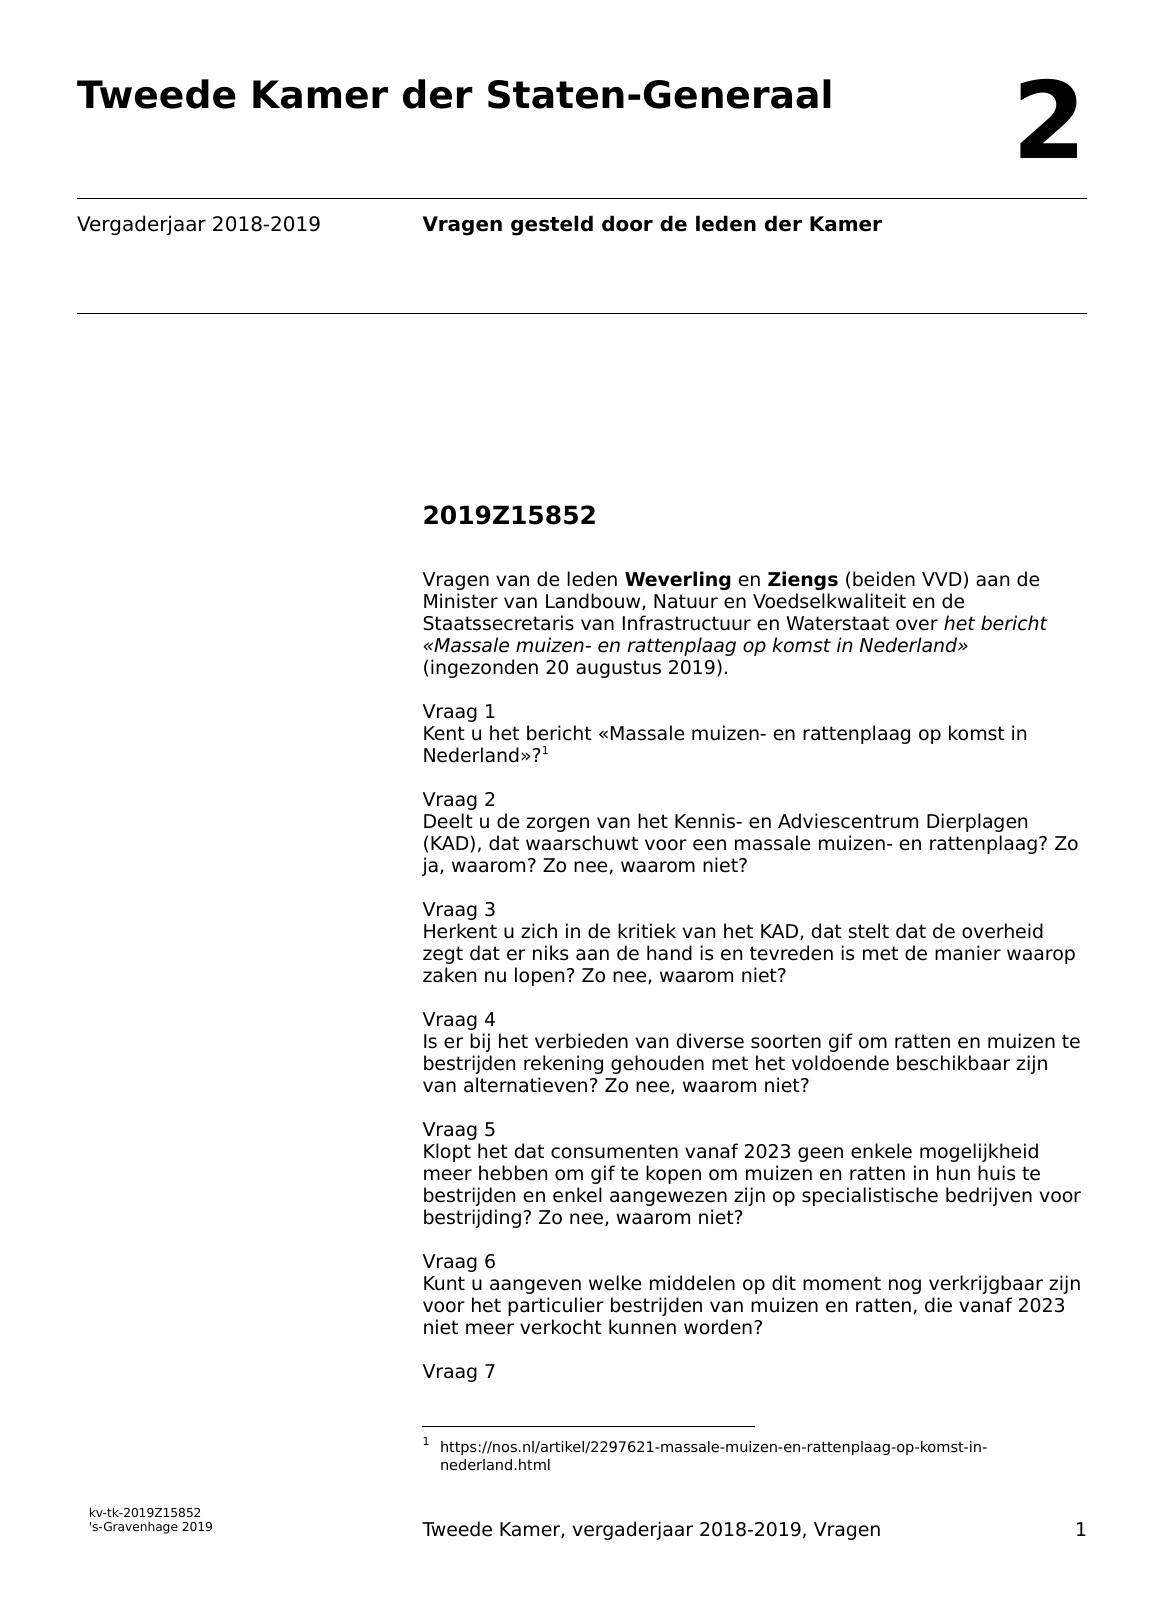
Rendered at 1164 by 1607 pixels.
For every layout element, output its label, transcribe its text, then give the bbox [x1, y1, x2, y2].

table_header 2 [886, 59, 1087, 198]
text Vraag 3 [422, 899, 1087, 921]
text kv-tk-2019Z15852 [88, 1506, 323, 1520]
text Vraag 4 [422, 1009, 1087, 1031]
text Is er bij het verbieden van diverse soorten gif om ratten en muizen te bestrijden rekening gehouden met het voldoende beschikbaar zijn van alternatieven? Zo nee, waarom niet? [422, 1031, 1087, 1097]
text Vraag 7 [422, 1361, 1087, 1383]
text 2019Z15852 [422, 501, 1087, 531]
text Vraag 6 [422, 1251, 1087, 1273]
text 's-Gravenhage 2019 [88, 1520, 323, 1534]
text Vraag 5 [422, 1119, 1087, 1141]
text Deelt u de zorgen van het Kennis- en Adviescentrum Dierplagen (KAD), dat waarschuwt voor een massale muizen- en rattenplaag? Zo ja, waarom? Zo nee, waarom niet? [422, 811, 1087, 877]
text Klopt het dat consumenten vanaf 2023 geen enkele mogelijkheid meer hebben om gif te kopen om muizen en ratten in hun huis te bestrijden en enkel aangewezen zijn op specialistische bedrijven voor bestrijding? Zo nee, waarom niet? [422, 1141, 1087, 1229]
text Kent u het bericht «Massale muizen- en rattenplaag op komst in Nederland»? [422, 723, 1087, 767]
text Vraag 2 [422, 789, 1087, 811]
text Kunt u aangeven welke middelen op dit moment nog verkrijgbaar zijn voor het particulier bestrijden van muizen en ratten, die vanaf 2023 niet meer verkocht kunnen worden? [422, 1273, 1087, 1339]
table_cell Vragen gesteld door de leden der Kamer [422, 199, 1087, 313]
text Vragen van de leden Weverling en Ziengs (beiden VVD) aan de Minister van Landbouw, Natuur en Voedselkwaliteit en de Staatssecretaris van Infrastructuur en Waterstaat over het bericht «Massale muizen- en rattenplaag op komst in Nederland» (ingezonden 20 augustus 2019). [422, 569, 1087, 679]
text Herkent u zich in de kritiek van het KAD, dat stelt dat de overheid zegt dat er niks aan de hand is en tevreden is met de manier waarop zaken nu lopen? Zo nee, waarom niet? [422, 921, 1087, 987]
table_header Tweede Kamer der Staten-Generaal [77, 59, 886, 198]
text Vraag 1 [422, 701, 1087, 723]
table_cell Vergaderjaar 2018-2019 [77, 199, 422, 313]
text https://nos.nl/artikel/2297621-massale-muizen-en-rattenplaag-op-komst-in-nederland.html [422, 1435, 1087, 1474]
